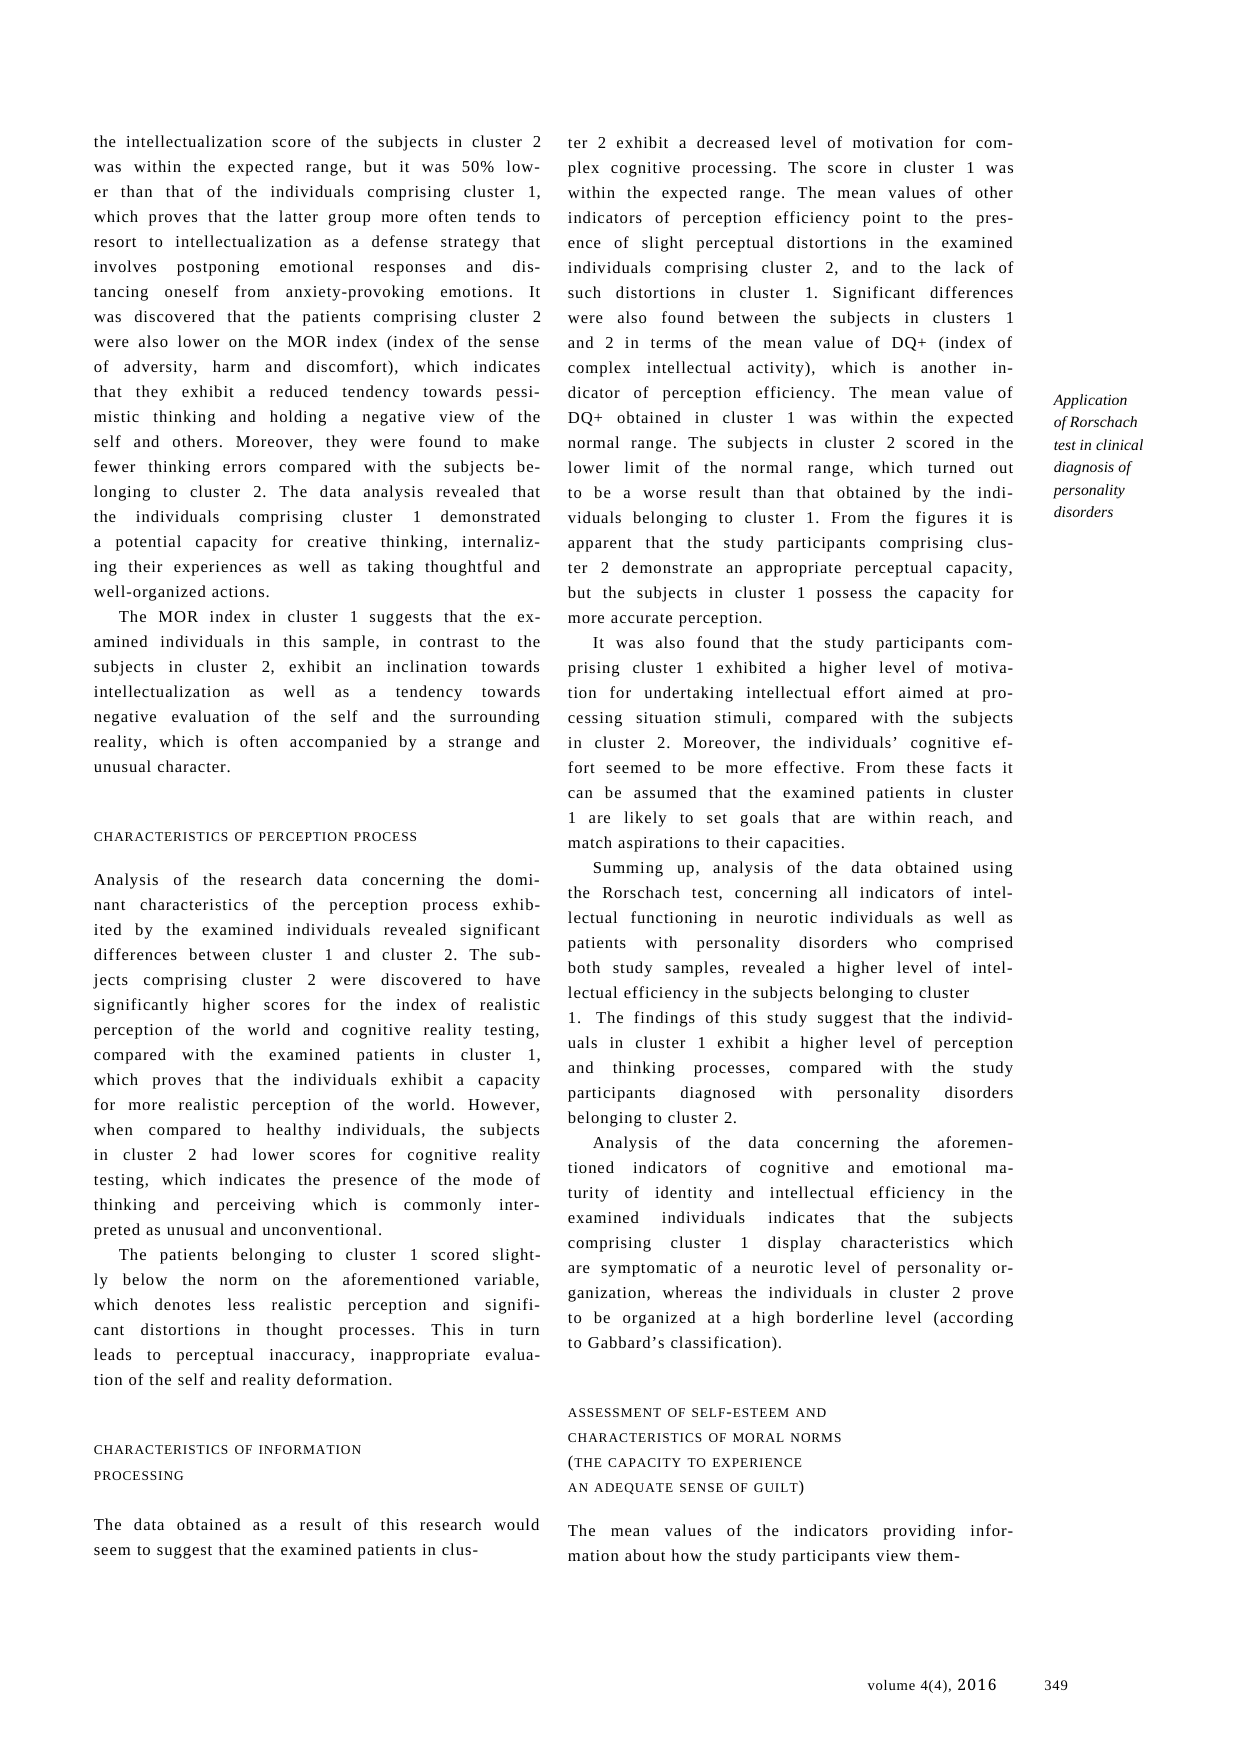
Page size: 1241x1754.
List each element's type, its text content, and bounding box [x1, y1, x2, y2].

text It was also found that the study participants com- prising cluster 1 exhibited a higher level of motiva- tion for undertaking intellectual effort aimed at pro- cessing situation stimuli, compared with the subjects in cluster 2. Moreover, the individuals’ cognitive ef- fort seemed to be more effective. From these facts it can be assumed that the examined patients in cluster 1 are likely to set goals that are within reach, and match aspirations to their capacities. [568, 628, 1014, 853]
text Analysis of the data concerning the aforemen- tioned indicators of cognitive and emotional ma- turity of identity and intellectual efficiency in the examined individuals indicates that the subjects comprising cluster 1 display characteristics which are symptomatic of a neurotic level of personality or- ganization, whereas the individuals in cluster 2 prove to be organized at a high borderline level (according to Gabbard’s classification). [568, 1128, 1014, 1353]
list The findings of this study suggest that the individ- uals in cluster 1 exhibit a higher level of perception and thinking processes, compared with the study participants diagnosed with personality disorders belonging to cluster 2. [568, 1003, 1014, 1128]
text characteristics of information processing [94, 1434, 452, 1485]
text 349 [1044, 1678, 1078, 1693]
text Analysis of the research data concerning the domi- nant characteristics of the perception process exhib- ited by the examined individuals revealed significant differences between cluster 1 and cluster 2. The sub- jects comprising cluster 2 were discovered to have significantly higher scores for the index of realistic perception of the world and cognitive reality testing, compared with the examined patients in cluster 1, which proves that the individuals exhibit a capacity for more realistic perception of the world. However, when compared to healthy individuals, the subjects in cluster 2 had lower scores for cognitive reality testing, which indicates the presence of the mode of thinking and perceiving which is commonly inter- preted as unusual and unconventional. [94, 866, 541, 1241]
text The MOR index in cluster 1 suggests that the ex- amined individuals in this sample, in contrast to the subjects in cluster 2, exhibit an inclination towards intellectualization as well as a tendency towards negative evaluation of the self and the surrounding reality, which is often accompanied by a strange and unusual character. [94, 602, 541, 777]
text ter 2 exhibit a decreased level of motivation for com- plex cognitive processing. The score in cluster 1 was within the expected range. The mean values of other indicators of perception efficiency point to the pres- ence of slight perceptual distortions in the examined individuals comprising cluster 2, and to the lack of such distortions in cluster 1. Significant differences were also found between the subjects in clusters 1 and 2 in terms of the mean value of DQ+ (index of complex intellectual activity), which is another in- dicator of perception efficiency. The mean value of DQ+ obtained in cluster 1 was within the expected normal range. The subjects in cluster 2 scored in the lower limit of the normal range, which turned out to be a worse result than that obtained by the indi- viduals belonging to cluster 1. From the figures it is apparent that the study participants comprising clus- ter 2 demonstrate an appropriate perceptual capacity, but the subjects in cluster 1 possess the capacity for more accurate perception. [568, 128, 1014, 628]
text Application of Rorschach test in clinical diagnosis of personality disorders [1053, 387, 1151, 522]
text characteristics of perception process [94, 828, 543, 844]
text assessment of self-esteem and characteristics of moral norms (the capacity to experience an adequate sense of guilt) [568, 1397, 931, 1497]
text the intellectualization score of the subjects in cluster 2 was within the expected range, but it was 50% low- er than that of the individuals comprising cluster 1, which proves that the latter group more often tends to resort to intellectualization as a defense strategy that involves postponing emotional responses and dis- tancing oneself from anxiety-provoking emotions. It was discovered that the patients comprising cluster 2 were also lower on the MOR index (index of the sense of adversity, harm and discomfort), which indicates that they exhibit a reduced tendency towards pessi- mistic thinking and holding a negative view of the self and others. Moreover, they were found to make fewer thinking errors compared with the subjects be- longing to cluster 2. The data analysis revealed that the individuals comprising cluster 1 demonstrated a potential capacity for creative thinking, internaliz- ing their experiences as well as taking thoughtful and well-organized actions. [94, 127, 541, 602]
text The data obtained as a result of this research would seem to suggest that the examined patients in clus- [94, 1510, 541, 1560]
text Summing up, analysis of the data obtained using the Rorschach test, concerning all indicators of intel- lectual functioning in neurotic individuals as well as patients with personality disorders who comprised both study samples, revealed a higher level of intel- lectual efficiency in the subjects belonging to cluster [568, 853, 1014, 1003]
text The patients belonging to cluster 1 scored slight- ly below the norm on the aforementioned variable, which denotes less realistic perception and signifi- cant distortions in thought processes. This in turn leads to perceptual inaccuracy, inappropriate evalua- tion of the self and reality deformation. [94, 1241, 541, 1391]
text The mean values of the indicators providing infor- mation about how the study participants view them- [568, 1516, 1014, 1566]
text volume 4(4), 2016 [867, 1678, 1016, 1693]
